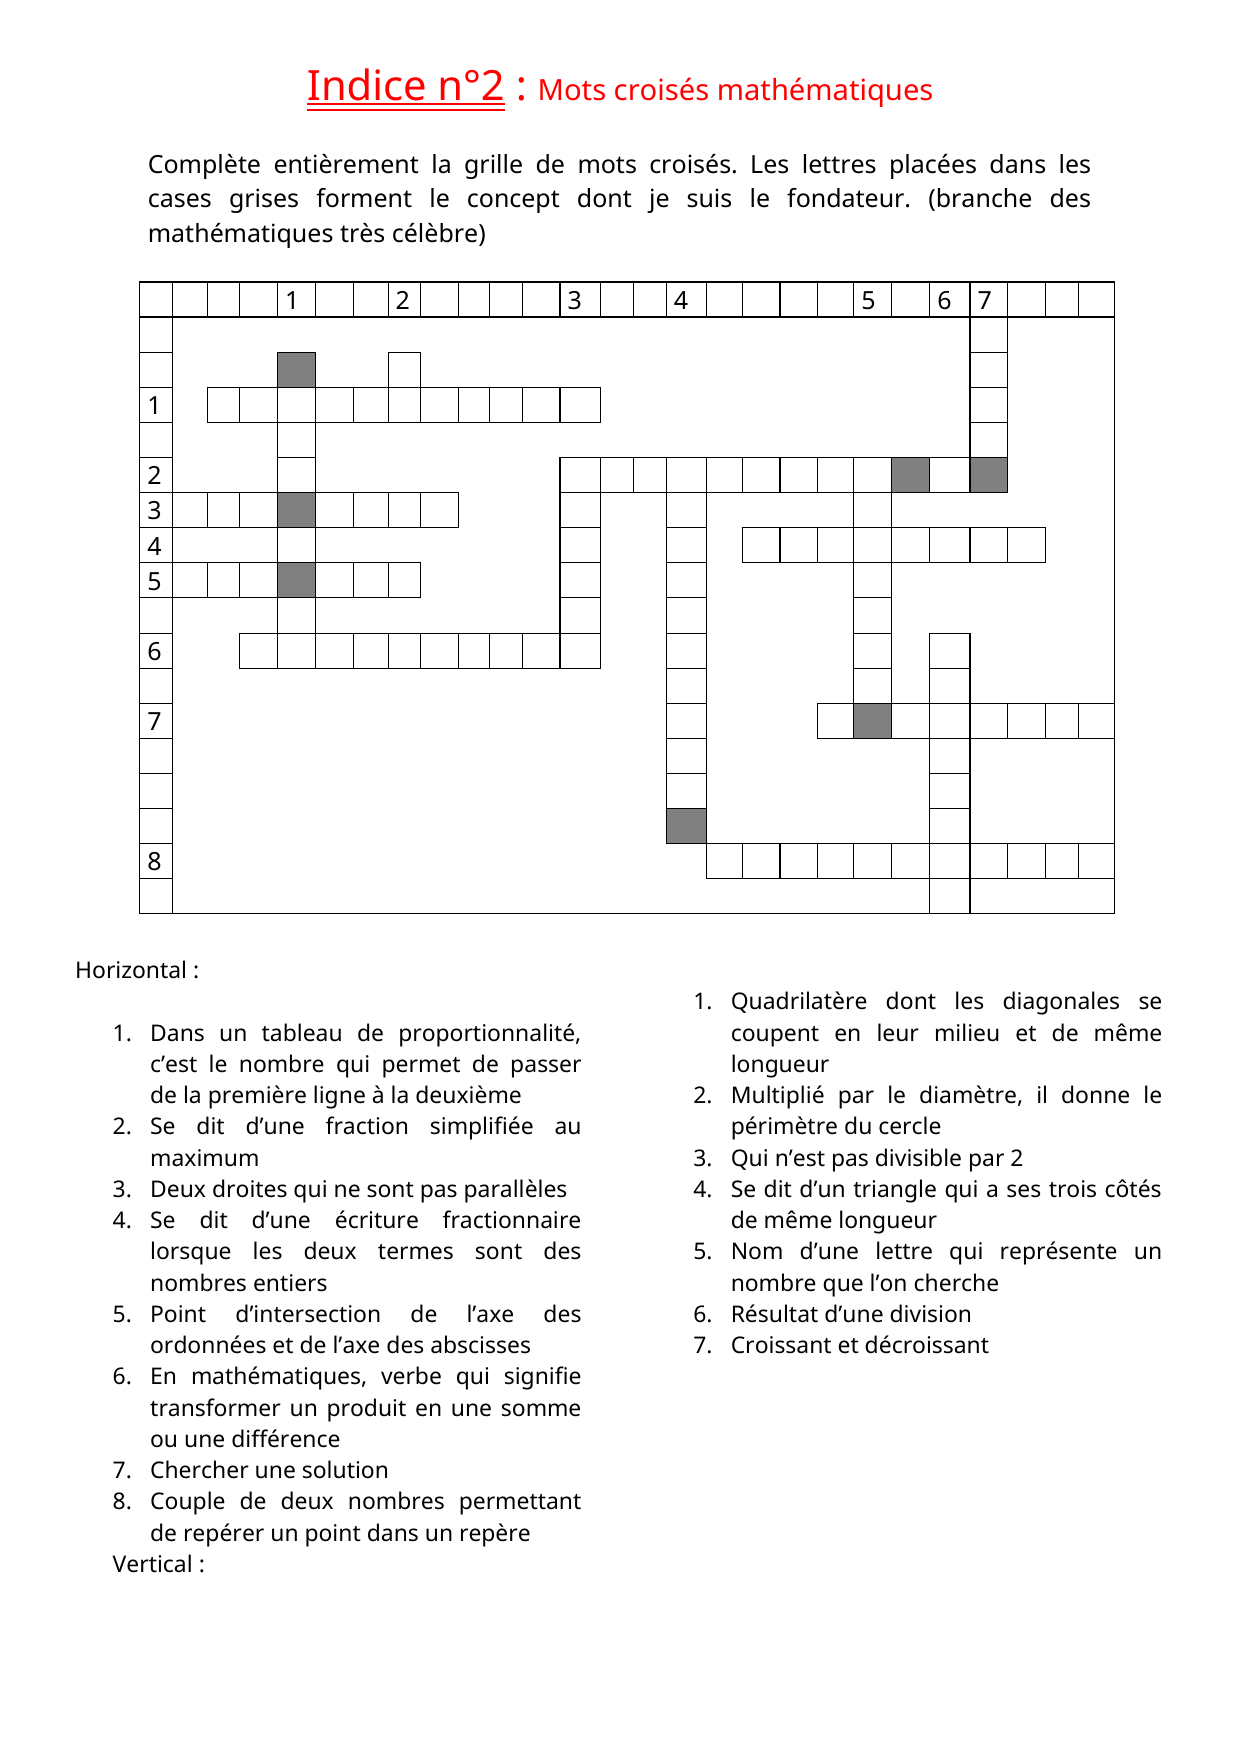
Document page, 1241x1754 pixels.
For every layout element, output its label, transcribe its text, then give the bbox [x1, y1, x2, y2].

table_cell [278, 808, 316, 843]
table_cell [278, 318, 316, 352]
table_cell [1008, 422, 1046, 457]
table_cell [421, 878, 459, 913]
table_cell [354, 457, 388, 492]
table_cell [1079, 457, 1114, 492]
table_cell [207, 668, 240, 703]
table_cell [1008, 563, 1046, 597]
table_cell [316, 669, 353, 703]
table_cell [561, 458, 600, 492]
table_cell [459, 492, 489, 527]
table_cell [173, 703, 207, 738]
table_cell [1079, 597, 1114, 632]
table_cell [560, 352, 600, 387]
table_cell [743, 458, 779, 492]
table_cell [1079, 668, 1114, 703]
table_cell [240, 738, 278, 773]
table_cell [970, 563, 1008, 597]
table_cell [459, 562, 489, 597]
table_header [421, 283, 458, 316]
table_cell [1008, 387, 1046, 422]
table_cell [667, 669, 706, 703]
table_cell [930, 352, 969, 387]
table_cell [707, 773, 742, 808]
title Dans un tableau de proportionnalité, c’est le nombre qui permet de passer de la première ligne à la deuxième [112, 1016, 582, 1110]
table_header 3 [561, 283, 600, 316]
table_cell [489, 352, 522, 387]
table_cell [600, 422, 633, 457]
table_cell [459, 388, 489, 422]
table_cell [278, 878, 316, 913]
table_cell [780, 808, 818, 843]
table_cell [1046, 597, 1078, 632]
table_cell [1046, 879, 1078, 913]
table_cell [930, 318, 969, 352]
table_cell [854, 598, 891, 632]
table_cell [780, 703, 817, 738]
table_cell [421, 808, 459, 843]
table_cell [560, 318, 600, 352]
table_cell [316, 318, 353, 352]
table_cell [971, 704, 1007, 738]
table_cell [854, 739, 892, 773]
table_cell [854, 318, 892, 352]
table_cell [633, 633, 666, 667]
table_cell [930, 493, 970, 527]
table_cell [421, 634, 458, 667]
table_cell [818, 387, 854, 422]
table_cell [971, 879, 1008, 913]
table_cell [930, 563, 970, 597]
table_cell [818, 739, 854, 773]
table_cell [207, 352, 240, 387]
table_cell [707, 527, 742, 562]
table_cell [892, 563, 930, 597]
table_cell [522, 597, 559, 632]
table_cell [633, 493, 666, 527]
title Deux droites qui ne sont pas parallèles [112, 1173, 582, 1204]
table_cell [930, 879, 969, 913]
table_cell [240, 703, 278, 738]
table_cell [892, 739, 929, 773]
table_cell [459, 457, 489, 492]
table_cell [278, 493, 315, 527]
table_cell [421, 669, 459, 703]
table_cell [459, 318, 489, 352]
table_cell [633, 352, 666, 387]
table_cell [780, 318, 818, 352]
table_cell [316, 528, 353, 562]
table_cell [421, 388, 458, 422]
table_cell [601, 527, 633, 562]
table_cell [354, 843, 388, 878]
table_cell [742, 597, 780, 632]
table_cell [388, 528, 421, 562]
table_cell [971, 739, 1008, 773]
table_cell [892, 704, 929, 738]
table_cell [240, 457, 277, 492]
table_cell [780, 493, 818, 527]
table_cell [522, 703, 560, 738]
table_cell [354, 703, 388, 738]
table_cell [892, 387, 930, 422]
table_cell [354, 493, 388, 527]
table_cell [854, 458, 891, 492]
table_cell [854, 704, 891, 738]
table_cell [489, 843, 522, 878]
table_cell [421, 528, 459, 562]
table_cell [278, 843, 316, 878]
table_cell [1079, 387, 1114, 422]
table_cell [781, 528, 817, 562]
table_cell [667, 528, 706, 562]
table_cell [854, 773, 892, 808]
table_cell [421, 773, 459, 808]
table_cell [173, 387, 207, 422]
table_cell [854, 808, 892, 843]
table_cell [459, 878, 489, 913]
table_cell [522, 808, 560, 843]
table_cell [667, 458, 706, 492]
table_cell [1079, 492, 1114, 527]
table_cell [489, 457, 522, 492]
table_cell [173, 528, 207, 562]
table_cell [240, 563, 277, 597]
table_cell [388, 738, 421, 773]
table_cell [1079, 352, 1114, 387]
table_cell [600, 668, 633, 703]
table_cell [1008, 739, 1046, 773]
table_cell [459, 527, 489, 562]
table_header [208, 283, 239, 316]
table_cell [892, 879, 929, 913]
table_cell [892, 773, 929, 808]
table_cell [522, 878, 560, 913]
table_cell [1008, 318, 1046, 352]
table_cell [489, 669, 522, 703]
table_cell [667, 704, 706, 738]
table_cell [560, 773, 600, 808]
table_cell [742, 808, 780, 843]
table_cell [560, 669, 600, 703]
table_cell [971, 388, 1007, 422]
table_cell [388, 423, 421, 457]
table_cell [1008, 668, 1046, 703]
table_cell [561, 598, 600, 632]
table_cell [600, 318, 633, 352]
table_cell [489, 562, 522, 597]
table_cell [707, 668, 742, 703]
table_cell [667, 809, 706, 843]
table_cell [780, 387, 818, 422]
table_cell [316, 843, 353, 878]
table_cell [240, 634, 277, 667]
table_header [523, 283, 559, 316]
title Se dit d’une fraction simplifiée au maximum [112, 1110, 582, 1173]
table_cell 7 [140, 704, 172, 738]
table_cell [389, 634, 420, 667]
table_cell [459, 843, 489, 878]
table_cell [240, 669, 278, 703]
table_cell [780, 773, 818, 808]
table_cell [388, 808, 421, 843]
table_cell [207, 878, 240, 913]
table_cell [173, 352, 207, 387]
table_cell [316, 598, 353, 632]
table_cell [601, 562, 633, 597]
table_cell [666, 352, 706, 387]
table_cell [140, 353, 172, 387]
table_header 1 [278, 283, 315, 316]
table_cell [1079, 844, 1114, 878]
table_cell [522, 318, 560, 352]
table_cell [600, 843, 633, 878]
title Nom d’une lettre qui représente un nombre que l’on cherche [693, 1235, 1162, 1298]
title Indice n°2 : Mots croisés mathématiques [148, 56, 1092, 113]
table_cell [930, 597, 970, 632]
table_cell [278, 458, 315, 492]
table_cell [742, 879, 780, 913]
table_cell [489, 878, 522, 913]
table_cell [742, 633, 780, 667]
table_cell [240, 388, 277, 422]
table_cell [854, 669, 891, 703]
table_cell [742, 738, 780, 773]
table_cell [240, 528, 277, 562]
table_cell [560, 703, 600, 738]
table_cell [1079, 422, 1114, 457]
table_cell [522, 738, 560, 773]
table_cell [459, 423, 489, 457]
table_cell 1 [140, 388, 172, 422]
table_cell [971, 808, 1008, 843]
table_cell [560, 423, 600, 457]
table_cell [490, 388, 522, 422]
table_cell [421, 843, 459, 878]
table_cell [707, 633, 742, 667]
table_cell [354, 388, 388, 422]
table_cell 6 [140, 634, 172, 667]
table_header 2 [389, 283, 420, 316]
table_cell [208, 388, 239, 422]
table_cell [667, 563, 706, 597]
table_cell [489, 738, 522, 773]
table_cell [240, 843, 278, 878]
table_cell [780, 422, 818, 457]
table_cell [930, 844, 969, 878]
table_cell [818, 352, 854, 387]
table_cell [522, 669, 560, 703]
table_cell [707, 597, 742, 632]
table_cell [1008, 492, 1046, 527]
table_cell [173, 563, 207, 597]
table_cell [561, 634, 600, 667]
table_cell [601, 597, 633, 632]
table_cell [389, 388, 420, 422]
table_cell [354, 563, 388, 597]
table_cell [1008, 528, 1045, 562]
table_cell [140, 669, 172, 703]
table_cell [818, 458, 853, 492]
table_header [316, 283, 353, 316]
table_cell [522, 457, 559, 492]
table_cell [707, 844, 742, 878]
table_cell [240, 352, 277, 387]
table_cell [818, 668, 853, 703]
table_cell [1008, 773, 1046, 808]
title Multiplié par le diamètre, il donne le périmètre du cercle [693, 1079, 1162, 1141]
table_cell [316, 352, 353, 387]
table_cell [421, 597, 459, 632]
table_cell [633, 878, 666, 913]
title Couple de deux nombres permettant de repérer un point dans un repère [112, 1485, 582, 1548]
table_cell [667, 493, 706, 527]
table_header [173, 283, 207, 316]
table_cell [1046, 739, 1078, 773]
table_cell [742, 352, 780, 387]
table_cell [278, 669, 316, 703]
table_cell [389, 563, 420, 597]
table_cell [459, 669, 489, 703]
table_cell [854, 844, 891, 878]
table_cell [207, 423, 240, 457]
table_cell [522, 562, 559, 597]
table_cell [173, 598, 207, 632]
table_cell [971, 844, 1007, 878]
table_cell [930, 528, 969, 562]
table_cell [854, 528, 891, 562]
table_cell [633, 422, 666, 457]
table_cell [278, 703, 316, 738]
table_cell [240, 878, 278, 913]
table_cell [971, 458, 1007, 492]
table_cell [316, 388, 353, 422]
table_cell [207, 528, 240, 562]
table_cell [818, 318, 854, 352]
table_cell [666, 387, 706, 422]
table_cell [707, 738, 742, 773]
title Horizontal : [75, 954, 582, 985]
table_cell [561, 388, 600, 422]
table_cell [1046, 527, 1078, 562]
table_cell [971, 423, 1007, 457]
table_cell [1046, 318, 1078, 352]
table_cell [892, 597, 930, 632]
table_cell [207, 318, 240, 352]
table_cell [561, 528, 600, 562]
table_cell [780, 879, 818, 913]
table_cell [388, 318, 421, 352]
table_cell [634, 458, 666, 492]
title Se dit d’un triangle qui a ses trois côtés de même longueur [693, 1173, 1162, 1235]
table_cell [667, 774, 706, 808]
table_cell [600, 352, 633, 387]
table_cell [522, 423, 560, 457]
table_cell [780, 563, 818, 597]
table_cell [459, 597, 489, 632]
table_cell [489, 423, 522, 457]
table_cell [459, 352, 489, 387]
table_cell [818, 563, 853, 597]
table_cell [742, 668, 780, 703]
table_cell [522, 352, 560, 387]
title Point d’intersection de l’axe des ordonnées et de l’axe des abscisses [112, 1298, 582, 1360]
table_cell [633, 808, 666, 843]
table_cell [489, 597, 522, 632]
table_header [490, 283, 522, 316]
table_cell [1046, 422, 1078, 457]
table_cell [140, 774, 172, 808]
table_header [1008, 283, 1045, 316]
table_cell [278, 773, 316, 808]
table_cell [743, 528, 779, 562]
table_cell [421, 493, 458, 527]
table_cell [278, 634, 315, 667]
table_cell [971, 633, 1008, 667]
table_cell [316, 738, 353, 773]
table_cell [388, 703, 421, 738]
table_cell [818, 844, 853, 878]
table_cell [1046, 704, 1078, 738]
table_header [140, 283, 172, 316]
table_cell [278, 388, 315, 422]
table_cell [633, 773, 666, 808]
table_cell [140, 598, 172, 632]
table_header [1046, 283, 1078, 316]
table_cell [173, 808, 207, 843]
table_cell [706, 318, 742, 352]
table_cell [490, 634, 522, 667]
table_cell [459, 773, 489, 808]
table_cell [971, 353, 1007, 387]
table_cell [207, 633, 239, 667]
table_cell [560, 738, 600, 773]
table_cell [354, 669, 388, 703]
table_cell [601, 493, 633, 527]
table_cell [742, 563, 780, 597]
table_cell [780, 633, 818, 667]
table_cell [173, 773, 207, 808]
table_cell [489, 492, 522, 527]
table_cell [892, 493, 930, 527]
table_cell [421, 352, 459, 387]
table_cell [707, 493, 742, 527]
table_cell [601, 633, 633, 667]
table_cell [316, 703, 353, 738]
table_header [601, 283, 633, 316]
table_cell [780, 738, 818, 773]
table_cell [1008, 808, 1046, 843]
table_cell [600, 738, 633, 773]
table_cell [1008, 457, 1046, 492]
table_cell [633, 738, 666, 773]
table_cell [354, 878, 388, 913]
table_cell 8 [140, 844, 172, 878]
table_cell [818, 633, 853, 667]
table_cell [600, 808, 633, 843]
table_cell [354, 808, 388, 843]
table_cell [892, 808, 929, 843]
table_cell [388, 457, 421, 492]
table_cell [780, 597, 818, 632]
table_cell [207, 598, 240, 632]
table_cell [489, 773, 522, 808]
table_cell [173, 457, 207, 492]
table_cell [388, 773, 421, 808]
table_cell [743, 844, 779, 878]
table_header [818, 283, 853, 316]
table_cell [818, 493, 853, 527]
table_cell [780, 352, 818, 387]
table_cell [633, 527, 666, 562]
table_cell [1008, 633, 1046, 667]
table_cell [930, 669, 969, 703]
table_cell [316, 457, 353, 492]
table_cell [207, 738, 240, 773]
table_cell [633, 843, 666, 878]
table_cell [970, 493, 1008, 527]
table_cell [489, 808, 522, 843]
table_cell [354, 528, 388, 562]
table_cell [601, 387, 633, 422]
table_cell [600, 703, 633, 738]
table_cell [706, 879, 742, 913]
table_cell [522, 843, 560, 878]
table_cell [930, 704, 969, 738]
table_cell [459, 738, 489, 773]
table_cell [207, 703, 240, 738]
table_cell [633, 318, 666, 352]
table_cell [354, 598, 388, 632]
table_cell [892, 458, 929, 492]
table_cell [854, 352, 892, 387]
table_cell [278, 353, 315, 387]
table_cell [240, 808, 278, 843]
table_cell [316, 634, 353, 667]
table_cell [1008, 704, 1045, 738]
table_cell [1046, 562, 1078, 597]
table_cell [742, 387, 780, 422]
table_cell [489, 527, 522, 562]
table_cell [666, 422, 706, 457]
table_cell [278, 563, 315, 597]
table_cell [140, 423, 172, 457]
table_cell [1008, 352, 1046, 387]
table_cell [1079, 527, 1114, 562]
table_cell [1079, 318, 1114, 352]
table_cell [354, 738, 388, 773]
table_cell [421, 703, 459, 738]
table_header [1079, 283, 1114, 316]
table_cell [389, 493, 420, 527]
table_cell [854, 563, 891, 597]
table_cell [601, 458, 633, 492]
table_cell [389, 353, 420, 387]
table_header [743, 283, 779, 316]
table_cell [560, 843, 600, 878]
table_cell [208, 563, 239, 597]
table_cell [354, 318, 388, 352]
table_cell [930, 634, 969, 667]
table_cell [208, 493, 239, 527]
table_cell [742, 318, 780, 352]
table_cell [742, 422, 780, 457]
table_cell [707, 562, 742, 597]
table_cell 2 [140, 458, 172, 492]
table_header 7 [971, 283, 1007, 316]
table_cell [742, 493, 780, 527]
table_cell [421, 423, 459, 457]
table_cell [854, 493, 891, 527]
table_header [892, 283, 929, 316]
table_cell [970, 597, 1008, 632]
title Croissant et décroissant [693, 1329, 1162, 1360]
table_cell [459, 703, 489, 738]
table_cell [667, 739, 706, 773]
table_cell [316, 808, 353, 843]
title En mathématiques, verbe qui signifie transformer un produit en une somme ou une différence [112, 1360, 582, 1454]
table_cell [930, 458, 969, 492]
table_cell [1046, 668, 1078, 703]
table_header 4 [667, 283, 706, 316]
table_cell [1079, 808, 1114, 843]
table_cell [316, 773, 353, 808]
table_cell [388, 843, 421, 878]
title Chercher une solution [112, 1454, 582, 1485]
title Qui n’est pas divisible par 2 [693, 1141, 1162, 1173]
table_cell [560, 878, 600, 913]
table_cell [1079, 633, 1114, 667]
table_cell [522, 527, 559, 562]
table_cell [1046, 633, 1078, 667]
table_cell [666, 844, 706, 878]
table_cell [522, 492, 559, 527]
title Vertical : [112, 1548, 582, 1579]
table_cell [207, 457, 240, 492]
table_cell [421, 562, 459, 597]
title Se dit d’une écriture fractionnaire lorsque les deux termes sont des nombres entiers [112, 1204, 582, 1298]
table_cell [1046, 844, 1078, 878]
table_cell [742, 773, 780, 808]
table_cell [1046, 808, 1078, 843]
table_cell [854, 879, 892, 913]
table_cell [173, 318, 207, 352]
table_cell [354, 773, 388, 808]
table_cell [1079, 879, 1114, 913]
table_cell [561, 563, 600, 597]
table_cell 5 [140, 563, 172, 597]
table_cell [600, 878, 633, 913]
table_cell [316, 423, 353, 457]
table_cell [316, 563, 353, 597]
table_cell [240, 423, 277, 457]
table_cell [388, 669, 421, 703]
table_cell [666, 318, 706, 352]
table_cell [388, 878, 421, 913]
table_cell [930, 809, 969, 843]
table_cell [459, 634, 489, 667]
table_cell [316, 493, 353, 527]
table_cell [207, 773, 240, 808]
table_cell [706, 422, 742, 457]
table_cell [354, 423, 388, 457]
table_cell [930, 739, 969, 773]
table_header 6 [930, 283, 969, 316]
table_cell [561, 493, 600, 527]
table_cell [971, 528, 1007, 562]
table_header [634, 283, 666, 316]
table_header 5 [854, 283, 891, 316]
title Quadrilatère dont les diagonales se coupent en leur milieu et de même longueur [693, 985, 1162, 1079]
table_cell [818, 879, 854, 913]
table_cell [173, 422, 207, 457]
table_cell [633, 387, 666, 422]
table_cell [173, 633, 207, 667]
table_cell [1008, 844, 1045, 878]
table_cell [240, 598, 277, 632]
table_cell [140, 318, 172, 352]
table_cell [930, 422, 969, 457]
table_cell [173, 738, 207, 773]
table_cell [522, 773, 560, 808]
table_header [707, 283, 742, 316]
table_cell [240, 493, 277, 527]
table_cell [667, 634, 706, 667]
table_cell [1079, 562, 1114, 597]
table_header [459, 283, 489, 316]
table_cell [780, 668, 818, 703]
table_cell [633, 703, 666, 738]
table_cell [892, 844, 929, 878]
table_cell [140, 879, 172, 913]
table_cell [892, 633, 929, 667]
table_cell [892, 352, 930, 387]
table_cell [1079, 704, 1114, 738]
table_cell [930, 387, 969, 422]
table_cell [600, 773, 633, 808]
table_cell [207, 843, 240, 878]
table_cell [1079, 773, 1114, 808]
table_cell [854, 634, 891, 667]
table_cell [173, 668, 207, 703]
table_cell [173, 878, 207, 913]
table_cell [1008, 879, 1046, 913]
table_cell [1046, 387, 1078, 422]
table_cell [742, 703, 780, 738]
table_cell [818, 528, 853, 562]
table_cell [489, 318, 522, 352]
table_cell 3 [140, 493, 172, 527]
table_cell [173, 493, 207, 527]
table_cell [278, 598, 315, 632]
table_cell [971, 773, 1008, 808]
table_cell [240, 318, 278, 352]
table_cell [1046, 457, 1078, 492]
table_cell 4 [140, 528, 172, 562]
table_cell [523, 634, 559, 667]
table_cell [240, 773, 278, 808]
table_cell [1046, 352, 1078, 387]
table_cell [666, 878, 706, 913]
table_cell [354, 634, 388, 667]
table_cell [459, 808, 489, 843]
table_cell [781, 844, 817, 878]
table_cell [633, 562, 666, 597]
table_cell [892, 318, 930, 352]
table_cell [706, 387, 742, 422]
table_cell [892, 528, 929, 562]
table_cell [706, 352, 742, 387]
table_header [354, 283, 388, 316]
table_cell [421, 457, 459, 492]
table_cell [354, 352, 388, 387]
table_cell [818, 704, 853, 738]
table_cell [1079, 739, 1114, 773]
table_cell [818, 597, 853, 632]
table_cell [140, 739, 172, 773]
table_cell [818, 808, 854, 843]
table_cell [1046, 492, 1078, 527]
table_cell [854, 387, 892, 422]
table_cell [278, 423, 315, 457]
table_cell [560, 808, 600, 843]
table_cell [316, 878, 353, 913]
table_cell [173, 843, 207, 878]
table_cell [892, 422, 930, 457]
table_cell [707, 808, 742, 843]
table_cell [421, 738, 459, 773]
table_cell [278, 528, 315, 562]
table_cell [971, 668, 1008, 703]
table_cell [818, 773, 854, 808]
table_header [240, 283, 277, 316]
table_cell [667, 598, 706, 632]
table_cell [633, 668, 666, 703]
table_header [781, 283, 817, 316]
table_cell [1008, 597, 1046, 632]
table_cell [854, 422, 892, 457]
table_cell [781, 458, 817, 492]
table_cell [489, 703, 522, 738]
table_cell [1046, 773, 1078, 808]
table_cell [523, 388, 559, 422]
table_cell [388, 598, 421, 632]
table_cell [421, 318, 459, 352]
table_cell [818, 422, 854, 457]
table_cell [892, 668, 929, 703]
table_cell [707, 703, 742, 738]
table_cell [140, 809, 172, 843]
table_cell [207, 808, 240, 843]
table_cell [278, 738, 316, 773]
table_cell [633, 597, 666, 632]
table_cell [971, 318, 1007, 352]
title Résultat d’une division [693, 1298, 1162, 1329]
table_cell [930, 774, 969, 808]
table_cell [707, 458, 742, 492]
title Complète entièrement la grille de mots croisés. Les lettres placées dans les cases grises forment le concept dont je suis le fondateur. (branche des mathématiques très célèbre) [148, 147, 1092, 249]
